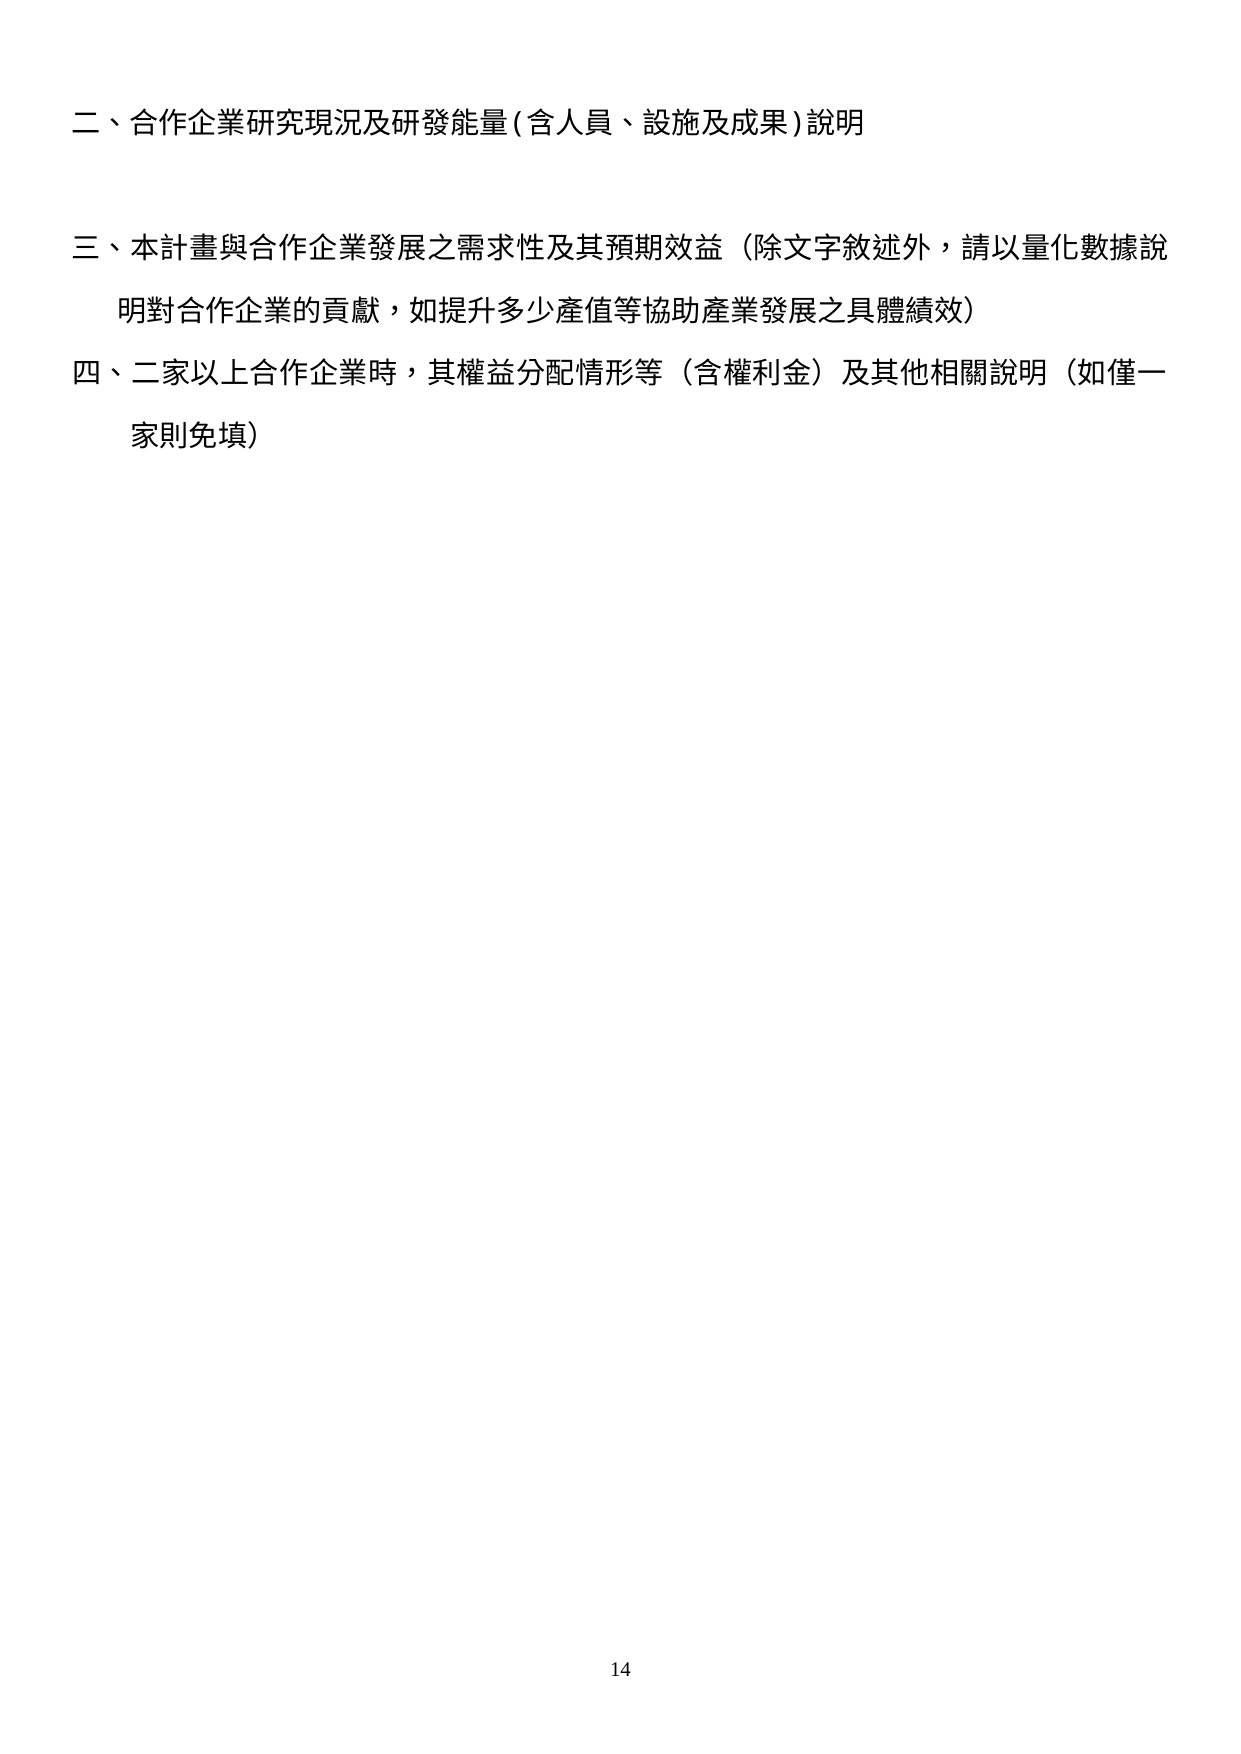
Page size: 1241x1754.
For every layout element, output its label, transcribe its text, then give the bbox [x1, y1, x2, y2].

text 四、二家以上合作企業時，其權益分配情形等（含權利金）及其他相關說明（如僅一家則免填） [72, 329, 1169, 454]
text 三、本計畫與合作企業發展之需求性及其預期效益（除文字敘述外，請以量化數據說明對合作企業的貢獻，如提升多少產值等協助產業發展之具體績效） [71, 204, 1169, 329]
text 二、合作企業研究現況及研發能量(含人員、設施及成果)說明 [71, 79, 1169, 142]
